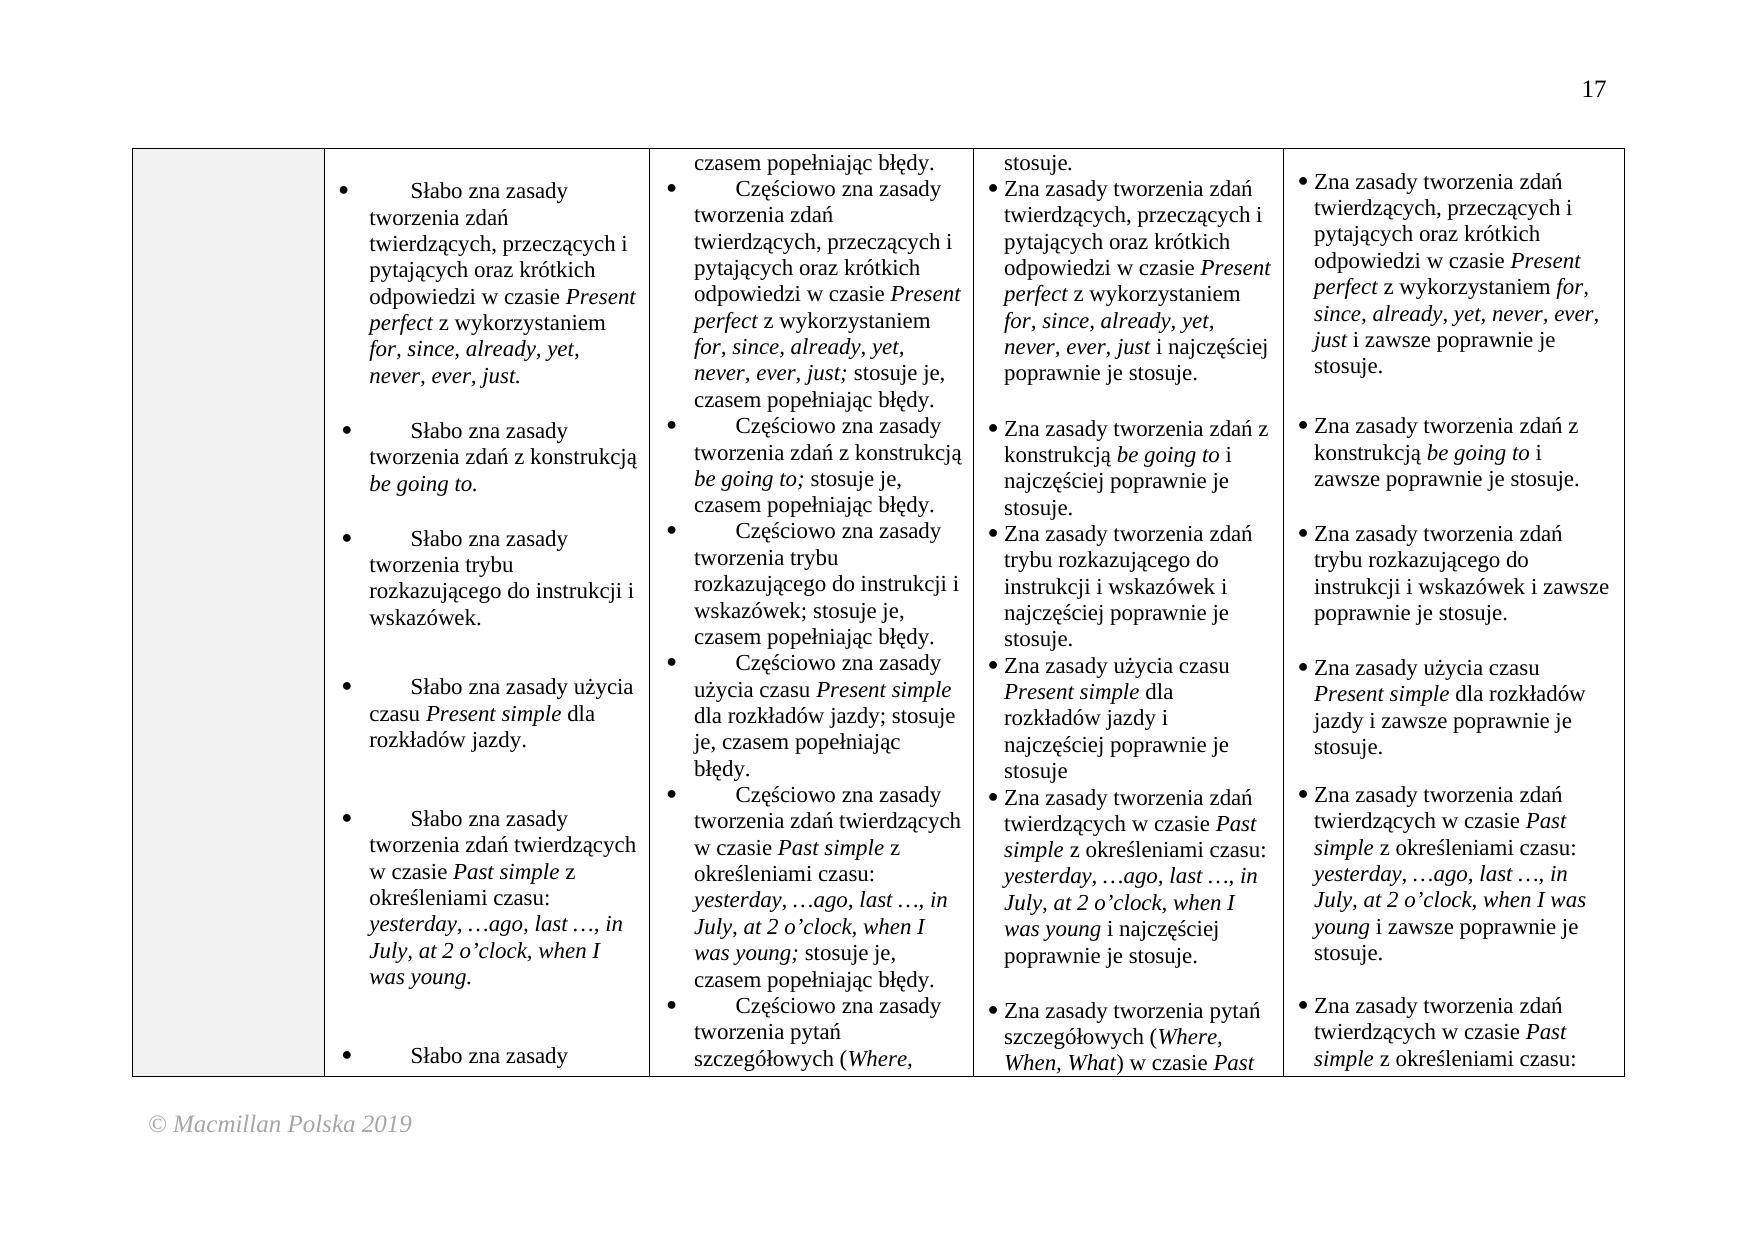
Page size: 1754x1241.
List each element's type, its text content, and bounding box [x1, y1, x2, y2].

table_header Częściowo zna i podaje nazwy umiejętności i zainteresowań (swoich lub innych osób). Częściowo zna i podaje nazwy form spędzania czasu wolnego i czynności życia codziennego; czasem popełnia błędy. Częściowo zna słownictwo z zakresu: baza noclegowa, wycieczki, zwiedzanie, środki transportu, orientacja w terenie; czasem popełnia błędy. Częściowo zna słownictwo z zakresu: uczestnictwo w kulturze, tradycje i zwyczaje, twórcy i ich dzieła; stosując je, czasem popełnia błędy. Częściowo zna słownictwo z zakresu: uprawianie sportu; stosując je, czasem popełnia błędy. Częściowo zna słownictwo z zakresu: korzystanie z technologii informacyjno-komunikacyjnych; stosując je, czasem popełnia błędy. Częściowo zna słownictwo z zakresu: rośliny i zwierzęta, krajobraz; stosując je, czasem popełnia błędy. Częściowo zna zasady tworzenia zdań twierdzących, przeczących i pytających oraz krótkich odpowiedzi w czasie Present simple (do opisu wymarzonych wakacji); stosując je, czasem popełnia błędy. Częściowo zna zasady tworzenia zdań twierdzących w czasie Present continuous (do opisu czynności w teraźniejszości); stosuje je, czasem popełniając błędy. Częściowo zna zasady tworzenia zdań twierdzących, przeczących i pytających oraz krótkich odpowiedzi w czasie Present perfect z wykorzystaniem for, since, already, yet, never, ever, just; stosuje je, czasem popełniając błędy. Częściowo zna zasady tworzenia zdań z konstrukcją be going to; stosuje je, czasem popełniając błędy. Częściowo zna zasady tworzenia trybu rozkazującego do instrukcji i wskazówek; stosuje je, czasem popełniając błędy. Częściowo zna zasady użycia czasu Present simple dla rozkładów jazdy; stosuje je, czasem popełniając błędy. Częściowo zna zasady tworzenia zdań twierdzących w czasie Past simple z określeniami czasu: yesterday, …ago, last …, in July, at 2 o’clock, when I was young; stosuje je, czasem popełniając błędy. Częściowo zna zasady tworzenia pytań szczegółowych (Where, When, What) w czasie Past simple; stosuje je, czasem popełniając błędy. Częściowo zna zasady tworzenia pytań szczegółowych w czasie Present perfect (How long); stosuje je, czasem popełniając błędy. Częściowo zna zasady użycia czasu Present continuous do opisania czynności wykonywanej w danej chwili oraz do opisania najbliższej zaplanowanej przyszłości; stosuje je, czasem popełniając błędy. Częściowo zna zasady tworzenia zdań z podmiotem It; stosuje je, czasem popełniając błędy. [650, 149, 973, 1076]
table_header W większości zna i poprawnie stosuje nazwy umiejętności i zainteresowań (swoich lub innych osób). Zna i na ogół poprawnie podaje nazwy form spędzania czasu wolnego i czynności życia codziennego. Zna słownictwo z zakresu: baza noclegowa, wycieczki, zwiedzanie, środki transportu, orientacja w terenie, i najczęściej poprawnie je stosuje. Zna słownictwo z zakresu: uczestnictwo w kulturze, tradycje i zwyczaje, twórcy i ich dzieła, i najczęściej poprawnie je stosuje. Zna słownictwo z zakresu: uprawianie sportu i najczęściej poprawnie je stosuje. Zna słownictwo z zakresu: korzystanie z technologii informacyjno-komunikacyjnych i najczęściej poprawnie je stosuje. Zna słownictwo z zakresu: rośliny i zwierzęta, krajobraz i najczęściej poprawnie je stosuje. Zna zasady tworzenia zdań twierdzących, przeczących i pytających oraz krótkich odpowiedzi w czasie Present simple (do opisu wymarzonych wakacji) i najczęściej poprawnie je stosuje. Zna zasady tworzenia zdań twierdzących w czasie Present continuous (do opisu czynności w teraźniejszości) i najczęściej poprawnie je stosuje. Zna zasady tworzenia zdań twierdzących, przeczących i pytających oraz krótkich odpowiedzi w czasie Present perfect z wykorzystaniem for, since, already, yet, never, ever, just i najczęściej poprawnie je stosuje. Zna zasady tworzenia zdań z konstrukcją be going to i najczęściej poprawnie je stosuje. Zna zasady tworzenia zdań trybu rozkazującego do instrukcji i wskazówek i najczęściej poprawnie je stosuje. Zna zasady użycia czasu Present simple dla rozkładów jazdy i najczęściej poprawnie je stosuje Zna zasady tworzenia zdań twierdzących w czasie Past simple z określeniami czasu: yesterday, …ago, last …, in July, at 2 o’clock, when I was young i najczęściej poprawnie je stosuje. Zna zasady tworzenia pytań szczegółowych (Where, When, What) w czasie Past simple i najczęściej poprawnie je stosuje. Zna zasady tworzenia pytań szczegółowych w czasie Present perfect (How long) i najczęściej poprawnie je stosuje. Zna zasady użycia czasu Present continuous do opisania czynności wykonywanej w danej chwili oraz do opisania najbliższej zaplanowanej przyszłości i najczęściej poprawnie je stosuje. Zna zasady tworzenia zdań z podmiotem It i najczęściej poprawnie je stosuje. [974, 149, 1283, 1076]
table_header [133, 149, 324, 1076]
table_header Słabo zna i z trudem podaje nazwy umiejętności i zainteresowań (swoich lub innych osób). Słabo zna i z trudem podaje nazwy form spędzania czasu wolnego i czynności życia codziennego. Słabo zna słownictwo z zakresu: baza noclegowa, wycieczki, zwiedzanie, środki transportu, orientacja w terenie; stosując je, popełnia liczne błędy. Słabo zna słownictwo z zakresu: uczestnictwo w kulturze, tradycje i zwyczaje, twórcy i ich dzieła; stosując je, popełnia liczne błędy. Słabo zna słownictwo z zakresu: uprawianie sportu; stosując je, popełnia liczne błędy. Słabo zna słownictwo z zakresu: korzystanie z technologii informacyjno-komunikacyjnych; stosując je popełnia liczne błędy. Słabo zna słownictwo z zakresu: rośliny i zwierzęta, krajobraz; stosując je, popełnia liczne błędy. Słabo zna zasady tworzenia zdań twierdzących, przeczących i pytających oraz krótkich odpowiedzi w czasie Present simple (do opisu wymarzonych wakacji) i stosując je, popełnia liczne błędy. Słabo zna zasady tworzenia zdań twierdzących w czasie Present continuous (do opisu czynności w teraźniejszości). Słabo zna zasady tworzenia zdań twierdzących, przeczących i pytających oraz krótkich odpowiedzi w czasie Present perfect z wykorzystaniem for, since, already, yet, never, ever, just. Słabo zna zasady tworzenia zdań z konstrukcją be going to. Słabo zna zasady tworzenia trybu rozkazującego do instrukcji i wskazówek. Słabo zna zasady użycia czasu Present simple dla rozkładów jazdy. Słabo zna zasady tworzenia zdań twierdzących w czasie Past simple z określeniami czasu: yesterday, …ago, last …, in July, at 2 o’clock, when I was young. Słabo zna zasady tworzenia pytań szczegółowych (Where, When, What) w czasie Past simple. Słabo zna zasady tworzenia pytań szczegółowych w czasie Present perfect (How long). Słabo zna zasady użycia czasu Present continuous do opisania czynności wykonywanej w danej chwili oraz do opisania najbliższej zaplanowanej przyszłości. Słabo zna zasady tworzenia zdań z podmiotem It. [325, 149, 649, 1076]
table_header Zna i poprawnie stosuje nazwy umiejętności i zainteresowań (swoich lub innych osób). Zna i poprawnie podaje nazwy form spędzania czasu wolnego i czynności życia codziennego. Zna i poprawnie stosuje słownictwo z zakresu: baza noclegowa, wycieczki, zwiedzanie, środki transportu, orientacja w terenie. Zna i poprawnie stosuje słownictwo z zakresu: uczestnictwo w kulturze, tradycje i zwyczaje, twórcy i ich dzieła. Zna i poprawnie stosuje słownictwo z zakresu: uprawianie sportu. Zna i poprawnie stosuje słownictwo z zakresu: korzystanie z technologii informacyjno-komunikacyjnych. Zna i poprawnie stosuje słownictwo z zakresu: rośliny i zwierzęta, krajobraz. Zna zasady tworzenia zdań twierdzących, przeczących i pytających oraz krótkich odpowiedzi w czasie Present simple (do opisu wymarzonych wakacji) i zawsze poprawnie je stosuje. Zna i poprawnie stosuje zasady tworzenia zdań twierdzących w czasie Present continuous (do opisu czynności w teraźniejszości). Zna zasady tworzenia zdań twierdzących, przeczących i pytających oraz krótkich odpowiedzi w czasie Present perfect z wykorzystaniem for, since, already, yet, never, ever, just i zawsze poprawnie je stosuje. Zna zasady tworzenia zdań z konstrukcją be going to i zawsze poprawnie je stosuje. Zna zasady tworzenia zdań trybu rozkazującego do instrukcji i wskazówek i zawsze poprawnie je stosuje. Zna zasady użycia czasu Present simple dla rozkładów jazdy i zawsze poprawnie je stosuje. Zna zasady tworzenia zdań twierdzących w czasie Past simple z określeniami czasu: yesterday, …ago, last …, in July, at 2 o’clock, when I was young i zawsze poprawnie je stosuje. Zna zasady tworzenia zdań twierdzących w czasie Past simple z określeniami czasu: yesterday, …ago, last …, in July, at 2 o’clock, when I was young i zawsze poprawnie je stosuje. Zna zasady tworzenia pytań szczegółowych w czasie Present perfect (How long) i zawsze poprawnie je stosuje. Zna zasady użycia czasu Present continuous do opisania czynności wykonywanej w danej chwili oraz do opisania najbliższej zaplanowanej przyszłości i zawsze poprawnie je stosuje. Zna zasady tworzenia zdań z podmiotem It i zawsze poprawnie je stosuje. [1284, 149, 1624, 1076]
